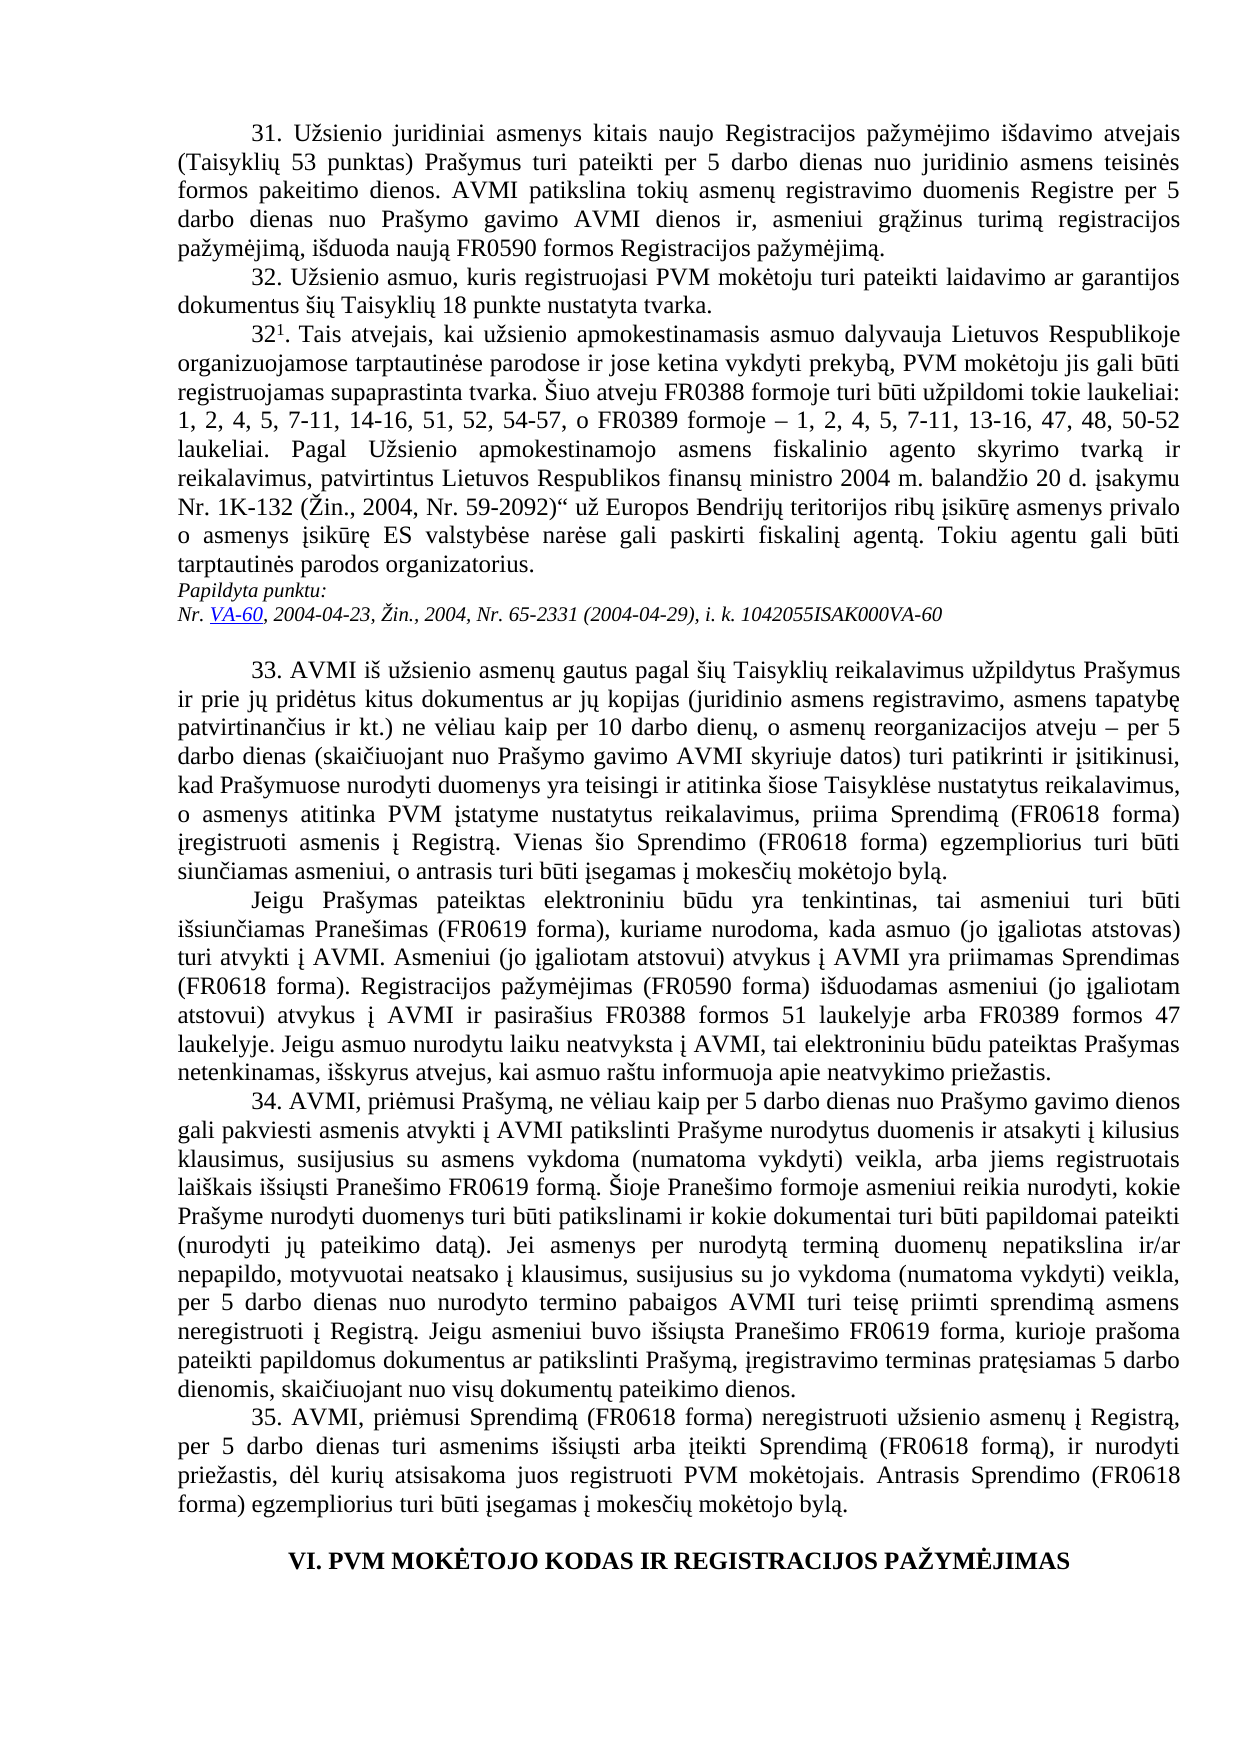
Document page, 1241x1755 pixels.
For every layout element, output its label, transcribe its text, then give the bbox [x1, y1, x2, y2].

text 33. AVMI iš užsienio asmenų gautus pagal šių Taisyklių reikalavimus užpildytus Prašymus ir prie jų pridėtus kitus dokumentus ar jų kopijas (juridinio asmens registravimo, asmens tapatybę patvirtinančius ir kt.) ne vėliau kaip per 10 darbo dienų, o asmenų reorganizacijos atveju – per 5 darbo dienas (skaičiuojant nuo Prašymo gavimo AVMI skyriuje datos) turi patikrinti ir įsitikinusi, kad Prašymuose nurodyti duomenys yra teisingi ir atitinka šiose Taisyklėse nustatytus reikalavimus, o asmenys atitinka PVM įstatyme nustatytus reikalavimus, priima Sprendimą (FR0618 forma) įregistruoti asmenis į Registrą. Vienas šio Sprendimo (FR0618 forma) egzempliorius turi būti siunčiamas asmeniui, o antrasis turi būti įsegamas į mokesčių mokėtojo bylą. [177, 655, 1181, 885]
text Jeigu Prašymas pateiktas elektroniniu būdu yra tenkintinas, tai asmeniui turi būti išsiunčiamas Pranešimas (FR0619 forma), kuriame nurodoma, kada asmuo (jo įgaliotas atstovas) turi atvykti į AVMI. Asmeniui (jo įgaliotam atstovui) atvykus į AVMI yra priimamas Sprendimas (FR0618 forma). Registracijos pažymėjimas (FR0590 forma) išduodamas asmeniui (jo įgaliotam atstovui) atvykus į AVMI ir pasirašius FR0388 formos 51 laukelyje arba FR0389 formos 47 laukelyje. Jeigu asmuo nurodytu laiku neatvyksta į AVMI, tai elektroniniu būdu pateiktas Prašymas netenkinamas, išskyrus atvejus, kai asmuo raštu informuoja apie neatvykimo priežastis. [177, 885, 1181, 1086]
text Nr. VA-60, 2004-04-23, Žin., 2004, Nr. 65-2331 (2004-04-29), i. k. 1042055ISAK000VA-60 [177, 602, 1181, 626]
text 35. AVMI, priėmusi Sprendimą (FR0618 forma) neregistruoti užsienio asmenų į Registrą, per 5 darbo dienas turi asmenims išsiųsti arba įteikti Sprendimą (FR0618 formą), ir nurodyti priežastis, dėl kurių atsisakoma juos registruoti PVM mokėtojais. Antrasis Sprendimo (FR0618 forma) egzempliorius turi būti įsegamas į mokesčių mokėtojo bylą. [177, 1402, 1181, 1517]
text Papildyta punktu: [177, 578, 1181, 602]
text 34. AVMI, priėmusi Prašymą, ne vėliau kaip per 5 darbo dienas nuo Prašymo gavimo dienos gali pakviesti asmenis atvykti į AVMI patikslinti Prašyme nurodytus duomenis ir atsakyti į kilusius klausimus, susijusius su asmens vykdoma (numatoma vykdyti) veikla, arba jiems registruotais laiškais išsiųsti Pranešimo FR0619 formą. Šioje Pranešimo formoje asmeniui reikia nurodyti, kokie Prašyme nurodyti duomenys turi būti patikslinami ir kokie dokumentai turi būti papildomai pateikti (nurodyti jų pateikimo datą). Jei asmenys per nurodytą terminą duomenų nepatikslina ir/ar nepapildo, motyvuotai neatsako į klausimus, susijusius su jo vykdoma (numatoma vykdyti) veikla, per 5 darbo dienas nuo nurodyto termino pabaigos AVMI turi teisę priimti sprendimą asmens neregistruoti į Registrą. Jeigu asmeniui buvo išsiųsta Pranešimo FR0619 forma, kurioje prašoma pateikti papildomus dokumentus ar patikslinti Prašymą, įregistravimo terminas pratęsiamas 5 darbo dienomis, skaičiuojant nuo visų dokumentų pateikimo dienos. [177, 1086, 1181, 1402]
text 31. Užsienio juridiniai asmenys kitais naujo Registracijos pažymėjimo išdavimo atvejais (Taisyklių 53 punktas) Prašymus turi pateikti per 5 darbo dienas nuo juridinio asmens teisinės formos pakeitimo dienos. AVMI patikslina tokių asmenų registravimo duomenis Registre per 5 darbo dienas nuo Prašymo gavimo AVMI dienos ir, asmeniui grąžinus turimą registracijos pažymėjimą, išduoda naują FR0590 formos Registracijos pažymėjimą. [177, 118, 1181, 262]
text 321. Tais atvejais, kai užsienio apmokestinamasis asmuo dalyvauja Lietuvos Respublikoje organizuojamose tarptautinėse parodose ir jose ketina vykdyti prekybą, PVM mokėtoju jis gali būti registruojamas supaprastinta tvarka. Šiuo atveju FR0388 formoje turi būti užpildomi tokie laukeliai: 1, 2, 4, 5, 7-11, 14-16, 51, 52, 54-57, o FR0389 formoje – 1, 2, 4, 5, 7-11, 13-16, 47, 48, 50-52 laukeliai. Pagal Užsienio apmokestinamojo asmens fiskalinio agento skyrimo tvarką ir reikalavimus, patvirtintus Lietuvos Respublikos finansų ministro 2004 m. balandžio 20 d. įsakymu Nr. 1K-132 (Žin., 2004, Nr. 59-2092)“ už Europos Bendrijų teritorijos ribų įsikūrę asmenys privalo o asmenys įsikūrę ES valstybėse narėse gali paskirti fiskalinį agentą. Tokiu agentu gali būti tarptautinės parodos organizatorius. [177, 319, 1181, 578]
text VI. PVM MOKĖTOJO KODAS IR REGISTRACIJOS PAŽYMĖJIMAS [177, 1546, 1181, 1575]
text 32. Užsienio asmuo, kuris registruojasi PVM mokėtoju turi pateikti laidavimo ar garantijos dokumentus šių Taisyklių 18 punkte nustatyta tvarka. [177, 262, 1181, 319]
